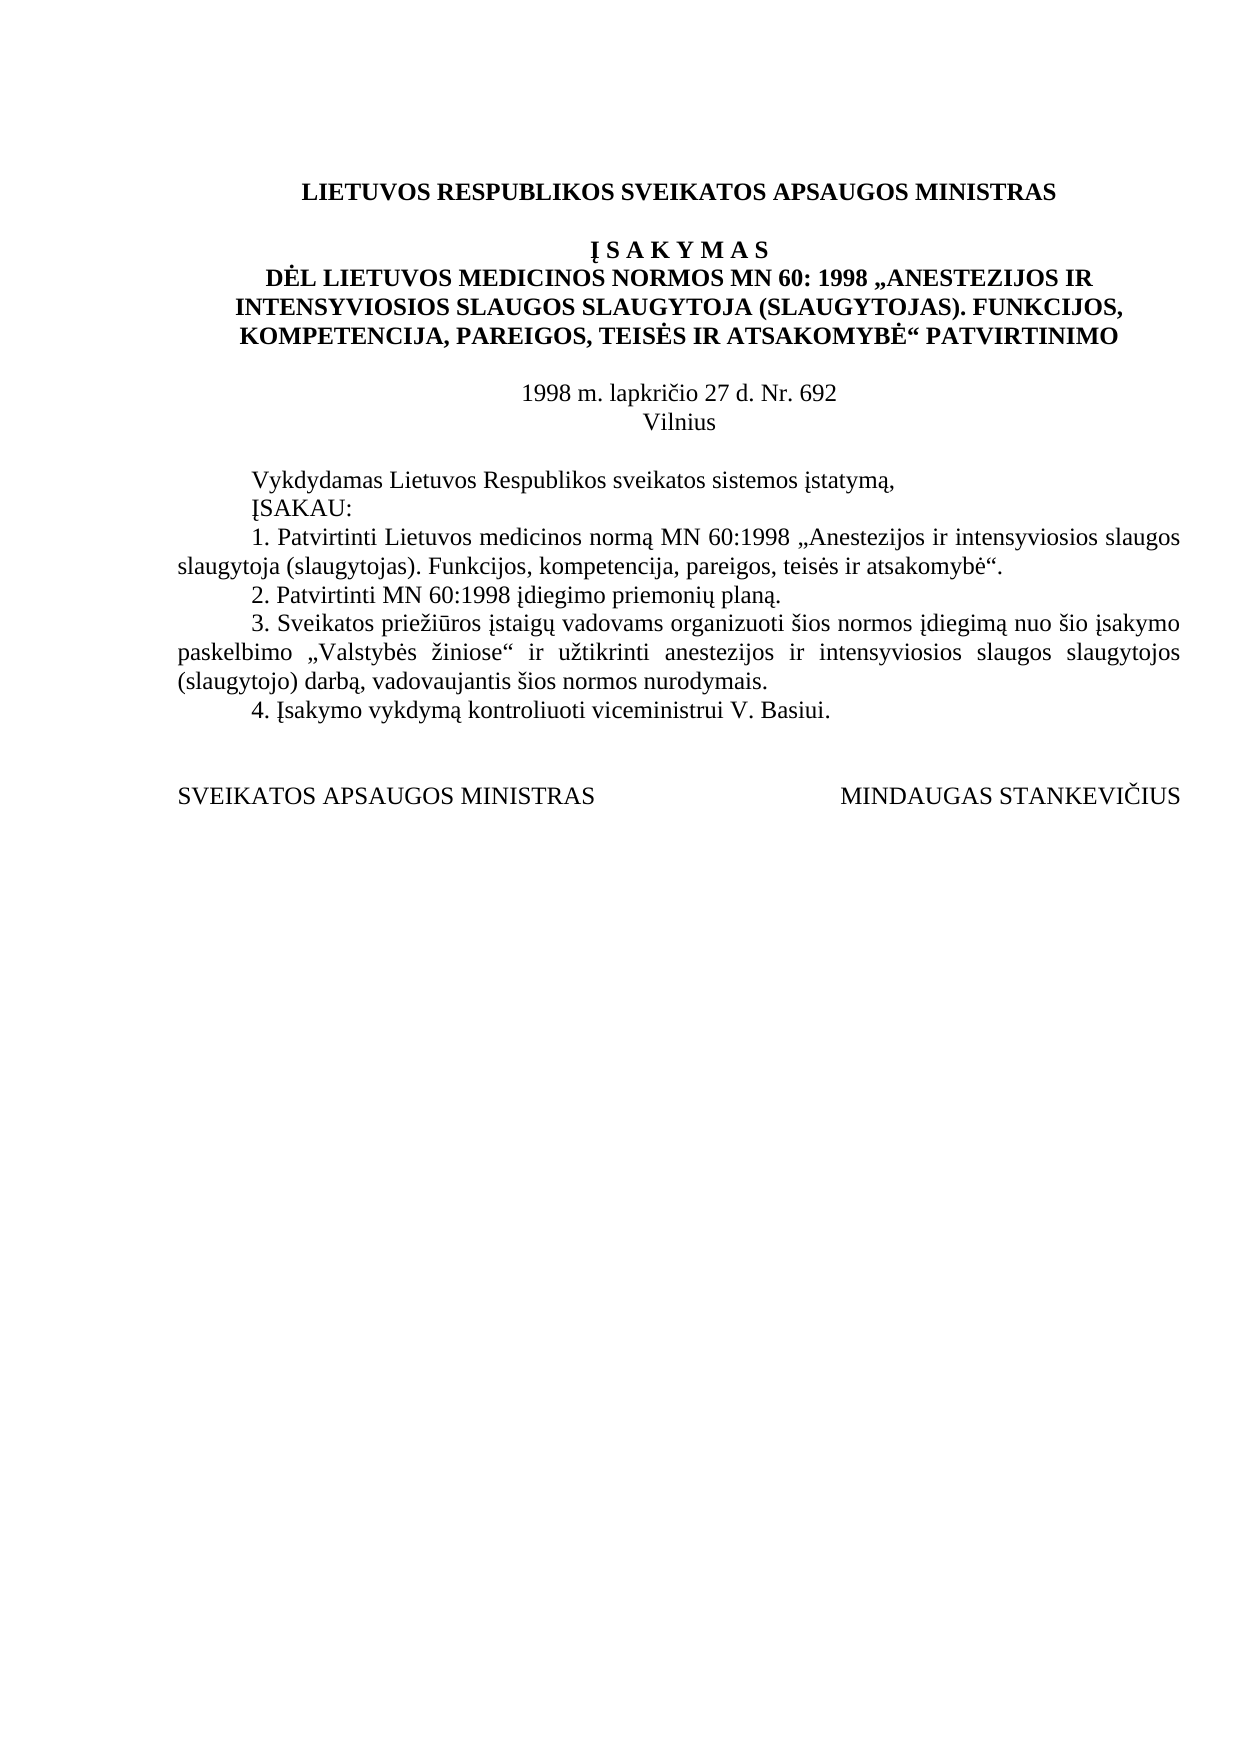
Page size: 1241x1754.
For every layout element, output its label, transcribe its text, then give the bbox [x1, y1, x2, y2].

text Vykdydamas Lietuvos Respublikos sveikatos sistemos įstatymą, [177, 465, 1181, 493]
text ĮSAKAU: [177, 493, 1181, 522]
text 4. Įsakymo vykdymą kontroliuoti viceministrui V. Basiui. [177, 695, 1181, 723]
text 1. Patvirtinti Lietuvos medicinos normą MN 60:1998 „Anestezijos ir intensyviosios slaugos slaugytoja (slaugytojas). Funkcijos, kompetencija, pareigos, teisės ir atsakomybė“. [177, 522, 1181, 580]
text DĖL LIETUVOS MEDICINOS NORMOS MN 60: 1998 „ANESTEZIJOS IR INTENSYVIOSIOS SLAUGOS SLAUGYTOJA (SLAUGYTOJAS). FUNKCIJOS, KOMPETENCIJA, PAREIGOS, TEISĖS IR ATSAKOMYBĖ“ PATVIRTINIMO [177, 263, 1181, 350]
text 2. Patvirtinti MN 60:1998 įdiegimo priemonių planą. [177, 580, 1181, 608]
text Į S A K Y M A S [177, 235, 1181, 263]
text 3. Sveikatos priežiūros įstaigų vadovams organizuoti šios normos įdiegimą nuo šio įsakymo paskelbimo „Valstybės žiniose“ ir užtikrinti anestezijos ir intensyviosios slaugos slaugytojos (slaugytojo) darbą, vadovaujantis šios normos nurodymais. [177, 608, 1181, 695]
text LIETUVOS RESPUBLIKOS SVEIKATOS APSAUGOS MINISTRAS [177, 177, 1181, 206]
text Vilnius [177, 407, 1181, 436]
text SVEIKATOS APSAUGOS MINISTRAS MINDAUGAS STANKEVIČIUS [177, 781, 1181, 810]
text 1998 m. lapkričio 27 d. Nr. 692 [177, 378, 1181, 407]
